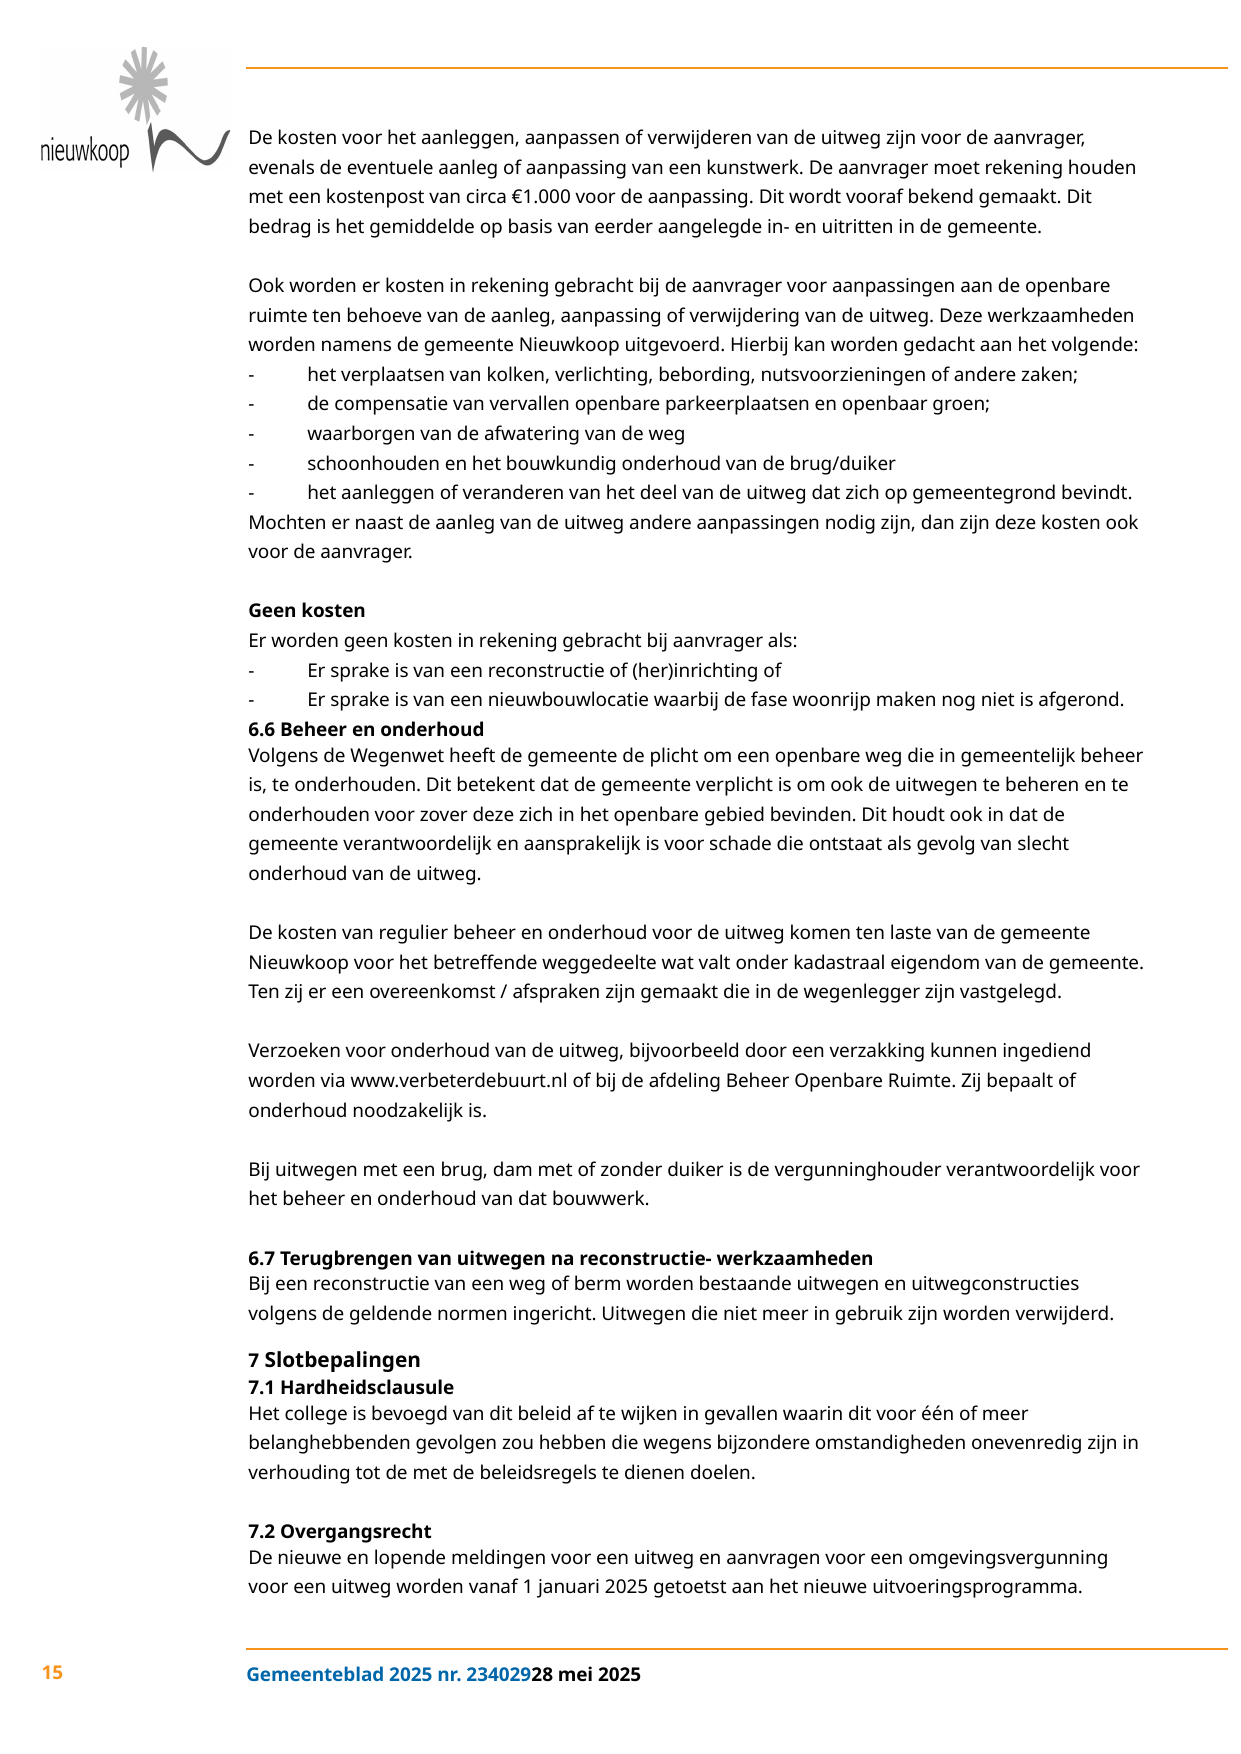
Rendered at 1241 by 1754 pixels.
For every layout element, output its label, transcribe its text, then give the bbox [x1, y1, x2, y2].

text Verzoeken voor onderhoud van de uitweg, bijvoorbeeld door een verzakking kunnen ingediend worden via www.verbeterdebuurt.nl of bij de afdeling Beheer Openbare Ruimte. Zij bepaalt of onderhoud noodzakelijk is. [248, 1038, 1152, 1122]
list het verplaatsen van kolken, verlichting, bebording, nutsvoorzieningen of andere zaken; [248, 361, 1152, 387]
text 6.6 Beheer en onderhoud [248, 716, 1152, 742]
text Bij een reconstructie van een weg of berm worden bestaande uitwegen en uitwegconstructies volgens de geldende normen ingericht. Uitwegen die niet meer in gebruik zijn worden verwijderd. [248, 1270, 1152, 1326]
text De nieuwe en lopende meldingen voor een uitweg en aanvragen voor een omgevingsvergunning voor een uitweg worden vanaf 1 januari 2025 getoetst aan het nieuwe uitvoeringsprogramma. [248, 1544, 1152, 1599]
text Ook worden er kosten in rekening gebracht bij de aanvrager voor aanpassingen aan de openbare ruimte ten behoeve van de aanleg, aanpassing of verwijdering van de uitweg. Deze werkzaamheden worden namens de gemeente Nieuwkoop uitgevoerd. Hierbij kan worden gedacht aan het volgende: [248, 272, 1152, 357]
text 7.1 Hardheidsclausule [248, 1374, 1152, 1400]
text Het college is bevoegd van dit beleid af te wijken in gevallen waarin dit voor één of meer belanghebbenden gevolgen zou hebben die wegens bijzondere omstandigheden onevenredig zijn in verhouding tot de met de beleidsregels te dienen doelen. [248, 1400, 1152, 1485]
list schoonhouden en het bouwkundig onderhoud van de brug/duiker [248, 450, 1152, 476]
text Er worden geen kosten in rekening gebracht bij aanvrager als: [248, 627, 1152, 653]
text Geen kosten [248, 598, 1152, 623]
list Er sprake is van een nieuwbouwlocatie waarbij de fase woonrijp maken nog niet is afgerond. [248, 686, 1152, 712]
text 6.7 Terugbrengen van uitwegen na reconstructie- werkzaamheden [248, 1245, 1152, 1270]
list de compensatie van vervallen openbare parkeerplaatsen en openbaar groen; [248, 391, 1152, 416]
list het aanleggen of veranderen van het deel van de uitweg dat zich op gemeentegrond bevindt. [248, 479, 1152, 505]
text Volgens de Wegenwet heeft de gemeente de plicht om een openbare weg die in gemeentelijk beheer is, te onderhouden. Dit betekent dat de gemeente verplicht is om ook de uitwegen te beheren en te onderhouden voor zover deze zich in het openbare gebied bevinden. Dit houdt ook in dat de gemeente verantwoordelijk en aansprakelijk is voor schade die ontstaat als gevolg van slecht onderhoud van de uitweg. [248, 742, 1152, 886]
text De kosten van regulier beheer en onderhoud voor de uitweg komen ten laste van de gemeente Nieuwkoop voor het betreffende weggedeelte wat valt onder kadastraal eigendom van de gemeente. Ten zij er een overeenkomst / afspraken zijn gemaakt die in de wegenlegger zijn vastgelegd. [248, 919, 1152, 1004]
text De kosten voor het aanleggen, aanpassen of verwijderen van de uitweg zijn voor de aanvrager, evenals de eventuele aanleg of aanpassing van een kunstwerk. De aanvrager moet rekening houden met een kostenpost van circa €1.000 voor de aanpassing. Dit wordt vooraf bekend gemaakt. Dit bedrag is het gemiddelde op basis van eerder aangelegde in- en uitritten in de gemeente. [248, 124, 1152, 239]
picture [41, 47, 231, 172]
text 7.2 Overgangsrecht [248, 1518, 1152, 1544]
text Bij uitwegen met een brug, dam met of zonder duiker is de vergunninghouder verantwoordelijk voor het beheer en onderhoud van dat bouwwerk. [248, 1156, 1152, 1211]
text Mochten er naast de aanleg van de uitweg andere aanpassingen nodig zijn, dan zijn deze kosten ook voor de aanvrager. [248, 509, 1152, 564]
text 7 Slotbepalingen [248, 1346, 1152, 1374]
list waarborgen van de afwatering van de weg [248, 420, 1152, 446]
list Er sprake is van een reconstructie of (her)inrichting of [248, 657, 1152, 683]
